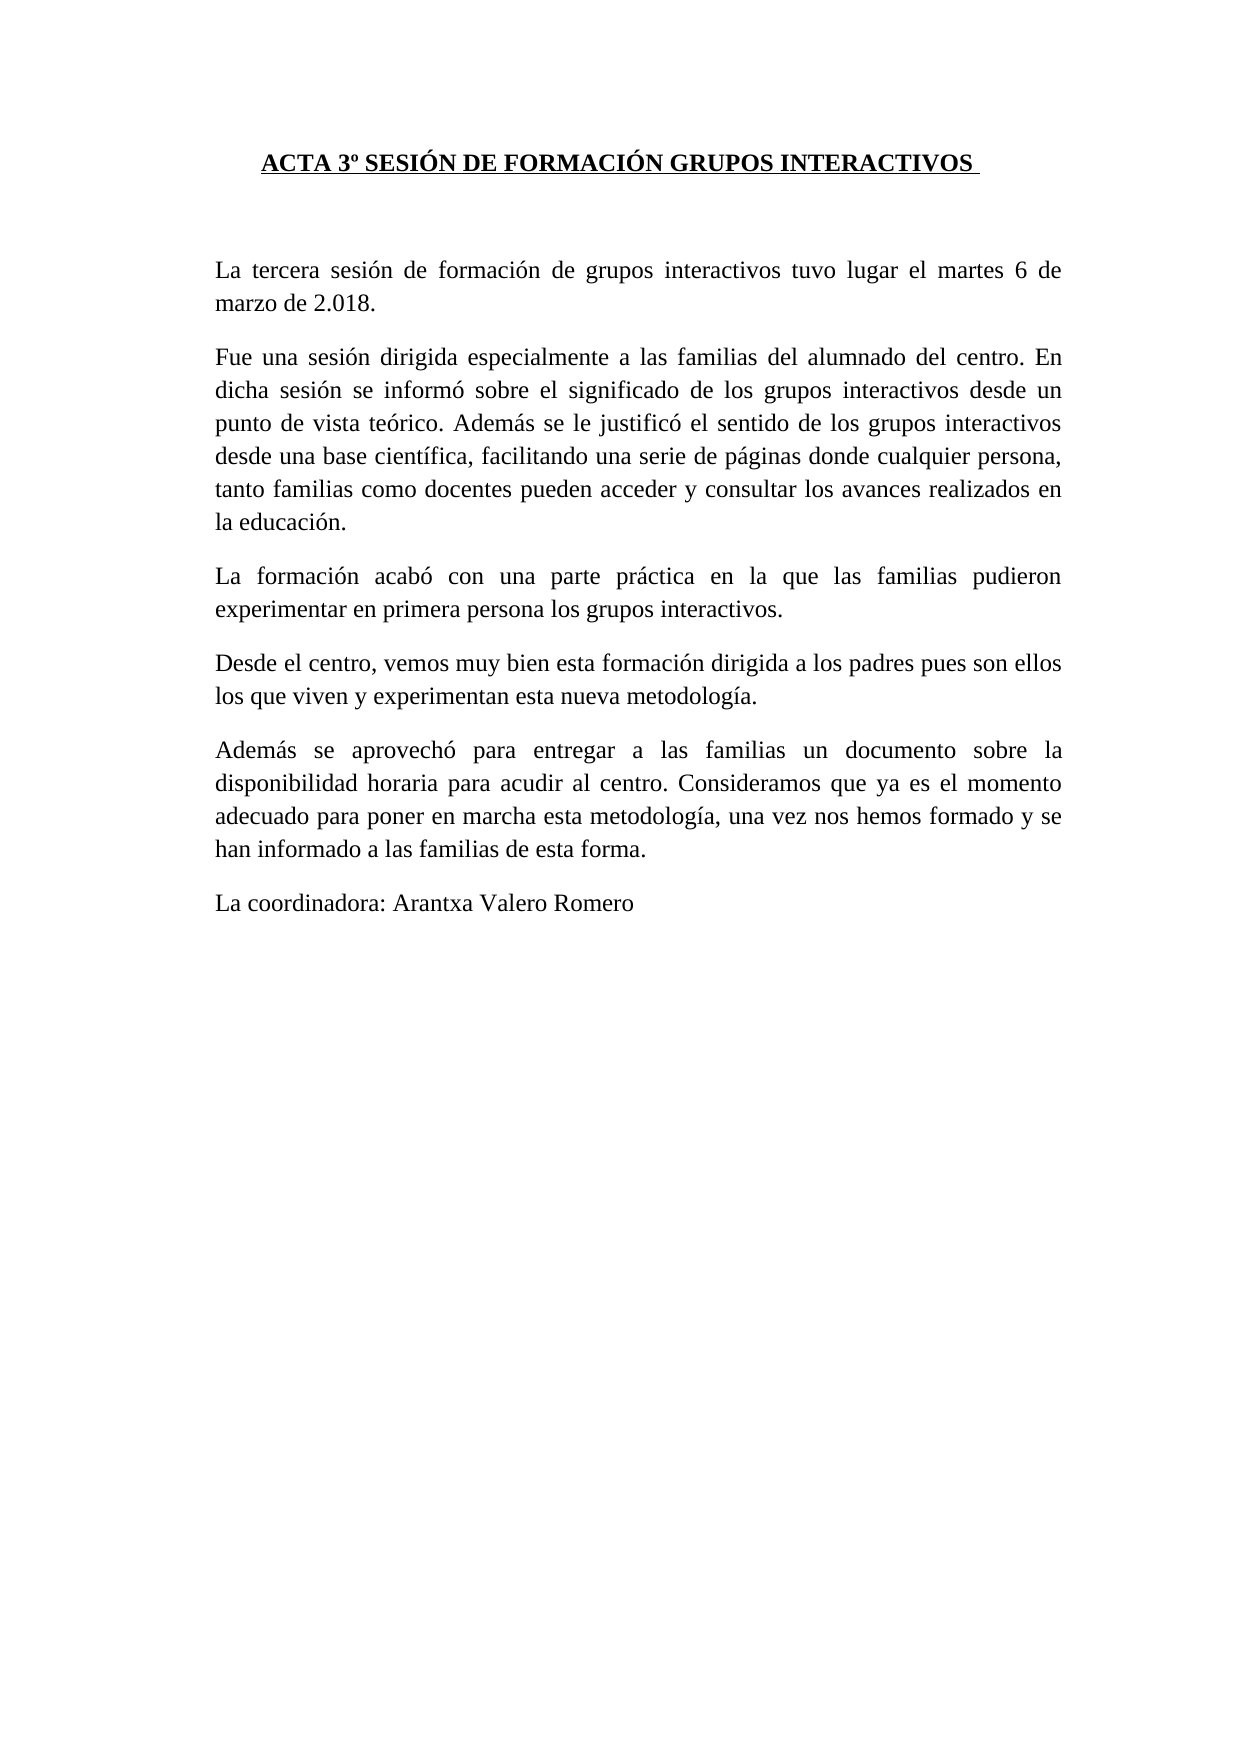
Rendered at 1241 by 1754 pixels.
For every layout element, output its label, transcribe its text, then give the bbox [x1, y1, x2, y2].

text La coordinadora: Arantxa Valero Romero [215, 888, 1063, 917]
text Además se aprovechó para entregar a las familias un documento sobre la disponibilidad horaria para acudir al centro. Consideramos que ya es el momento adecuado para poner en marcha esta metodología, una vez nos hemos formado y se han informado a las familias de esta forma. [215, 735, 1063, 863]
text ACTA 3º SESIÓN DE FORMACIÓN GRUPOS INTERACTIVOS [177, 148, 1063, 176]
text Fue una sesión dirigida especialmente a las familias del alumnado del centro. En dicha sesión se informó sobre el significado de los grupos interactivos desde un punto de vista teórico. Además se le justificó el sentido de los grupos interactivos desde una base científica, facilitando una serie de páginas donde cualquier persona, tanto familias como docentes pueden acceder y consultar los avances realizados en la educación. [215, 342, 1063, 536]
text La tercera sesión de formación de grupos interactivos tuvo lugar el martes 6 de marzo de 2.018. [215, 255, 1063, 317]
text La formación acabó con una parte práctica en la que las familias pudieron experimentar en primera persona los grupos interactivos. [215, 561, 1063, 623]
text Desde el centro, vemos muy bien esta formación dirigida a los padres pues son ellos los que viven y experimentan esta nueva metodología. [215, 648, 1063, 710]
